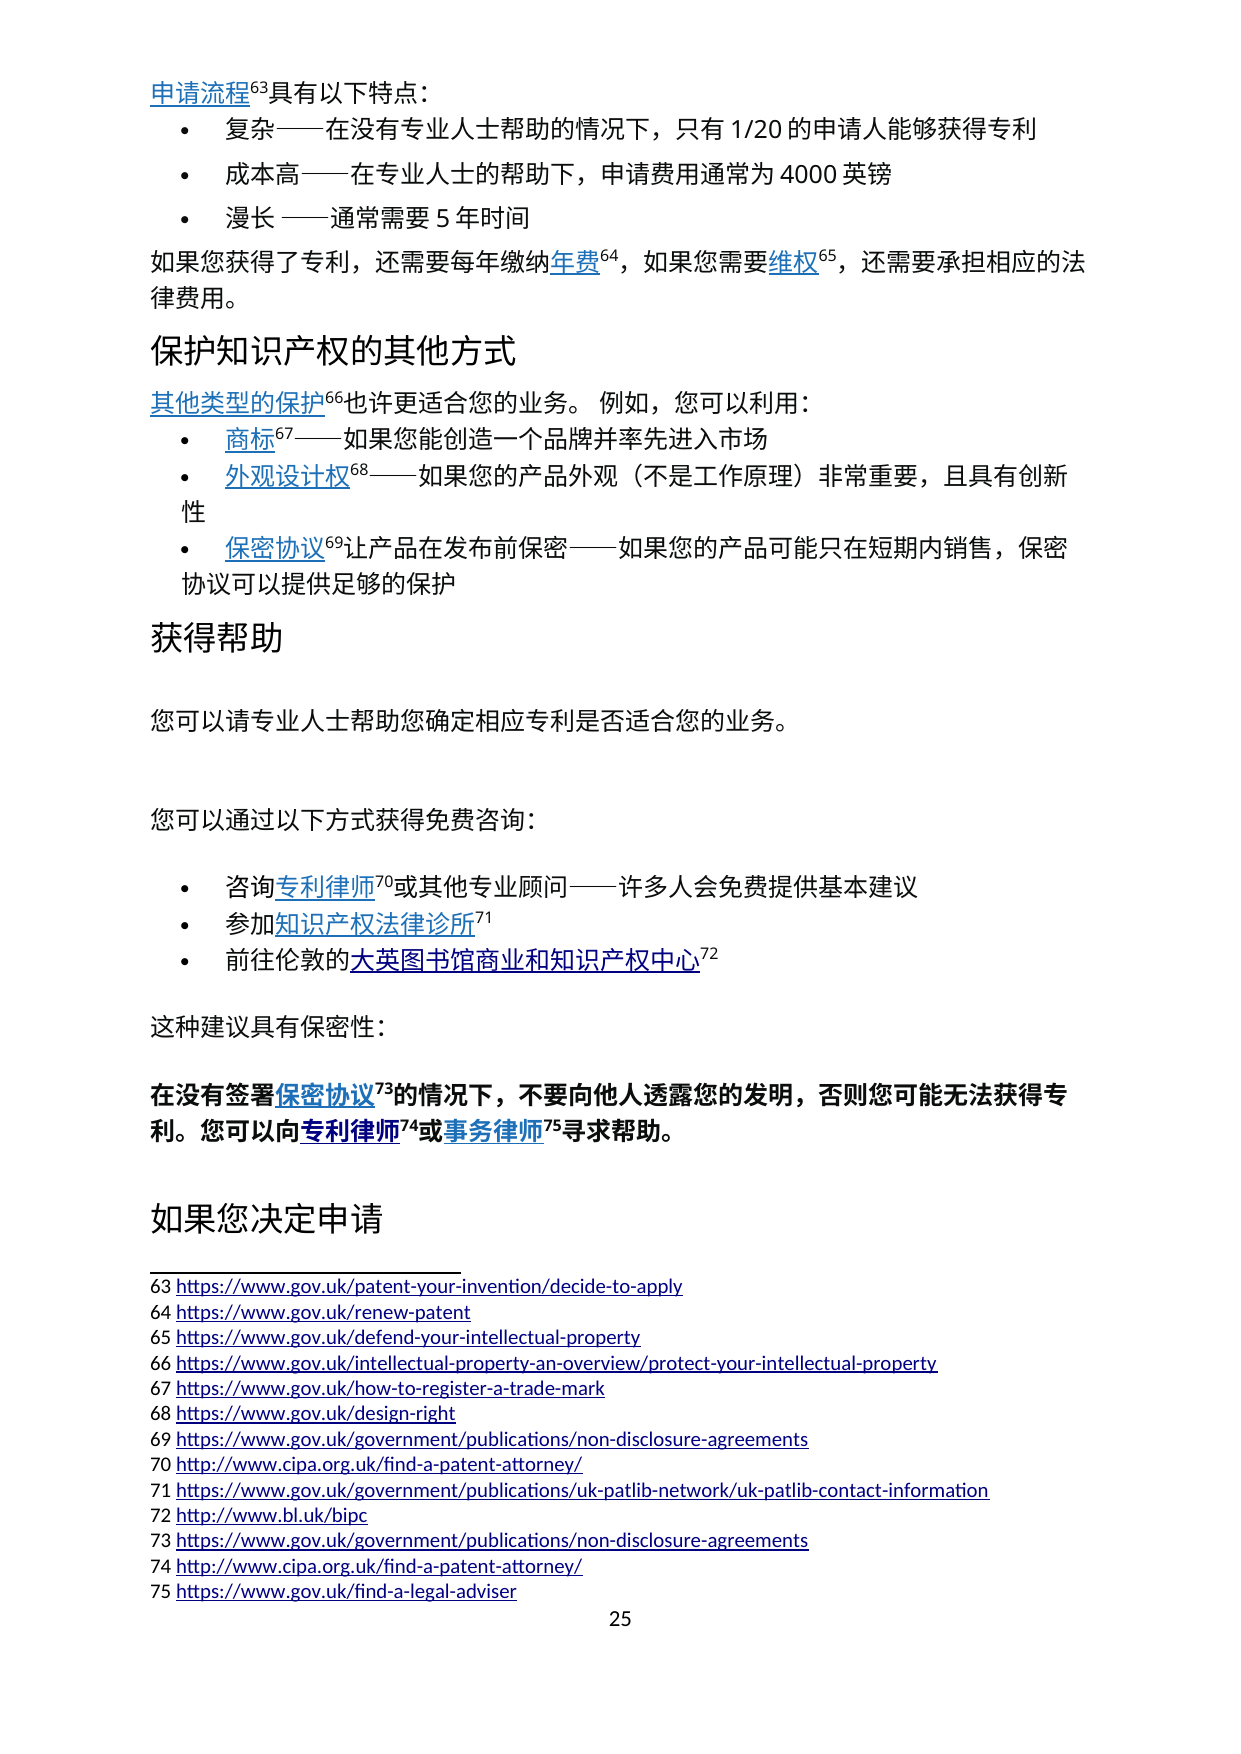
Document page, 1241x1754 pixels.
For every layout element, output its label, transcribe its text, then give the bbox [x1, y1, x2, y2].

list 商标——如果您能创造一个品牌并率先进入市场 [181, 420, 1090, 456]
text https://www.gov.uk/government/publications/non-disclosure-agreements [150, 1528, 1090, 1553]
list http://www.cipa.org.uk/find-a-patent-attorney/ [150, 1451, 1090, 1477]
list 前往伦敦的大英图书馆商业和知识产权中心 [181, 940, 1090, 977]
text 如果您获得了专利，还需要每年缴纳年费，如果您需要维权，还需要承担相应的法律费用。 [150, 242, 1090, 315]
subtitle 获得帮助 [150, 612, 1090, 660]
text 其他类型的保护也许更适合您的业务。 例如，您可以利用： [150, 384, 1090, 420]
text https://www.gov.uk/defend-your-intellectual-property [150, 1324, 1090, 1350]
list https://www.gov.uk/design-right [150, 1401, 1090, 1426]
list https://www.gov.uk/how-to-register-a-trade-mark [150, 1375, 1090, 1401]
text 您可以请专业人士帮助您确定相应专利是否适合您的业务。 [150, 702, 1090, 738]
list 外观设计权——如果您的产品外观（不是工作原理）非常重要，且具有创新性 [181, 456, 1090, 529]
text 这种建议具有保密性： [150, 1008, 1090, 1044]
list 复杂——在没有专业人士帮助的情况下，只有1/20的申请人能够获得专利 [181, 110, 1090, 146]
list 成本高——在专业人士的帮助下，申请费用通常为4000英镑 [181, 154, 1090, 190]
list 咨询专利律师或其他专业顾问——许多人会免费提供基本建议 [181, 868, 1090, 904]
list https://www.gov.uk/government/publications/uk-patlib-network/uk-patlib-contact-information [150, 1477, 1090, 1502]
list 漫长 ——通常需要5年时间 [181, 198, 1090, 234]
list https://www.gov.uk/government/publications/non-disclosure-agreements [150, 1426, 1090, 1451]
text https://www.gov.uk/renew-patent [150, 1299, 1090, 1324]
text https://www.gov.uk/patent-your-invention/decide-to-apply [150, 1273, 1090, 1299]
text 在没有签署保密协议的情况下，不要向他人透露您的发明，否则您可能无法获得专利。您可以向专利律师或事务律师寻求帮助。 [150, 1075, 1090, 1148]
text https://www.gov.uk/find-a-legal-adviser [150, 1578, 1090, 1604]
list http://www.bl.uk/bipc [150, 1502, 1090, 1528]
text http://www.cipa.org.uk/find-a-patent-attorney/ [150, 1553, 1090, 1578]
list 参加知识产权法律诊所 [181, 904, 1090, 940]
subtitle 保护知识产权的其他方式 [150, 325, 1090, 373]
subtitle 如果您决定申请 [150, 1192, 1090, 1241]
text 申请流程具有以下特点： [150, 74, 1090, 110]
text 您可以通过以下方式获得免费咨询： [150, 800, 1090, 837]
text https://www.gov.uk/intellectual-property-an-overview/protect-your-intellectual-property [150, 1350, 1090, 1375]
list 保密协议让产品在发布前保密——如果您的产品可能只在短期内销售，保密协议可以提供足够的保护 [181, 529, 1090, 601]
